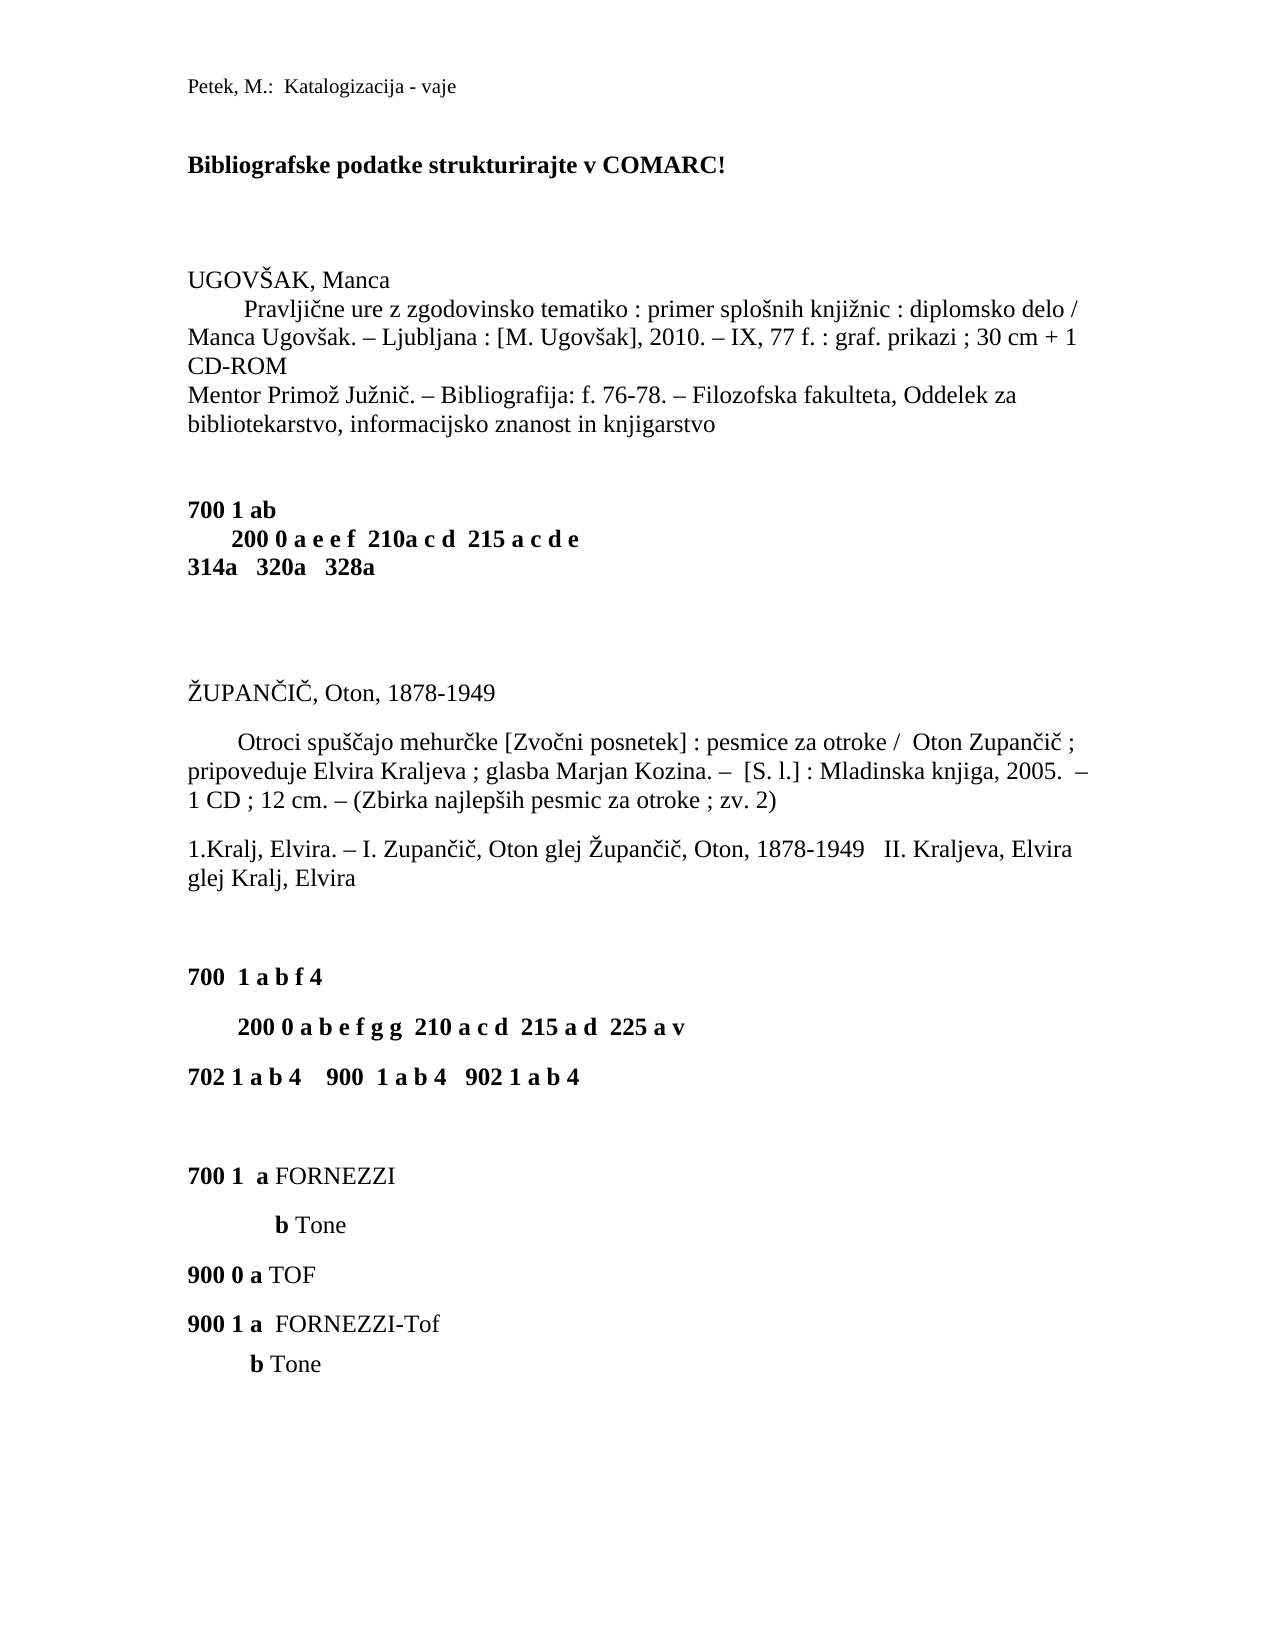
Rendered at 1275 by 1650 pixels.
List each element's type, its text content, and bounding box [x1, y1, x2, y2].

text 314a 320a 328a [187, 552, 1088, 581]
text b Tone [187, 1349, 1088, 1377]
text 702 1 a b 4 900 1 a b 4 902 1 a b 4 [187, 1062, 1088, 1090]
text 200 0 a e e f 210a c d 215 a c d e [187, 524, 1088, 552]
text 700 1 a b f 4 [187, 962, 1088, 991]
text ŽUPANČIČ, Oton, 1878-1949 [187, 678, 1088, 707]
text 1.Kralj, Elvira. – I. Zupančič, Oton glej Župančič, Oton, 1878-1949 II. Kraljeva, Elvira glej Kralj, Elvira [187, 834, 1088, 892]
text 900 0 a TOF [187, 1260, 1088, 1289]
text 700 1 ab [187, 495, 1088, 524]
text 900 1 a FORNEZZI-Tof [187, 1309, 1088, 1338]
text b Tone [225, 1210, 1088, 1239]
text UGOVŠAK, Manca [187, 265, 1088, 294]
text 200 0 a b e f g g 210 a c d 215 a d 225 a v [187, 1012, 1088, 1041]
text Otroci spuščajo mehurčke [Zvočni posnetek] : pesmice za otroke / Oton Zupančič ; pripoveduje Elvira Kraljeva ; glasba Marjan Kozina. – [S. l.] : Mladinska knjiga, 2005. – 1 CD ; 12 cm. – (Zbirka najlepših pesmic za otroke ; zv. 2) [187, 727, 1088, 814]
text 700 1 a FORNEZZI [187, 1161, 1088, 1189]
text Mentor Primož Južnič. – Bibliografija: f. 76-78. – Filozofska fakulteta, Oddelek za bibliotekarstvo, informacijsko znanost in knjigarstvo [187, 380, 1088, 437]
text Bibliografske podatke strukturirajte v COMARC! [187, 150, 1088, 179]
text Pravljične ure z zgodovinsko tematiko : primer splošnih knjižnic : diplomsko delo / Manca Ugovšak. – Ljubljana : [M. Ugovšak], 2010. – IX, 77 f. : graf. prikazi ; 30 cm + 1 CD-ROM [187, 294, 1088, 380]
